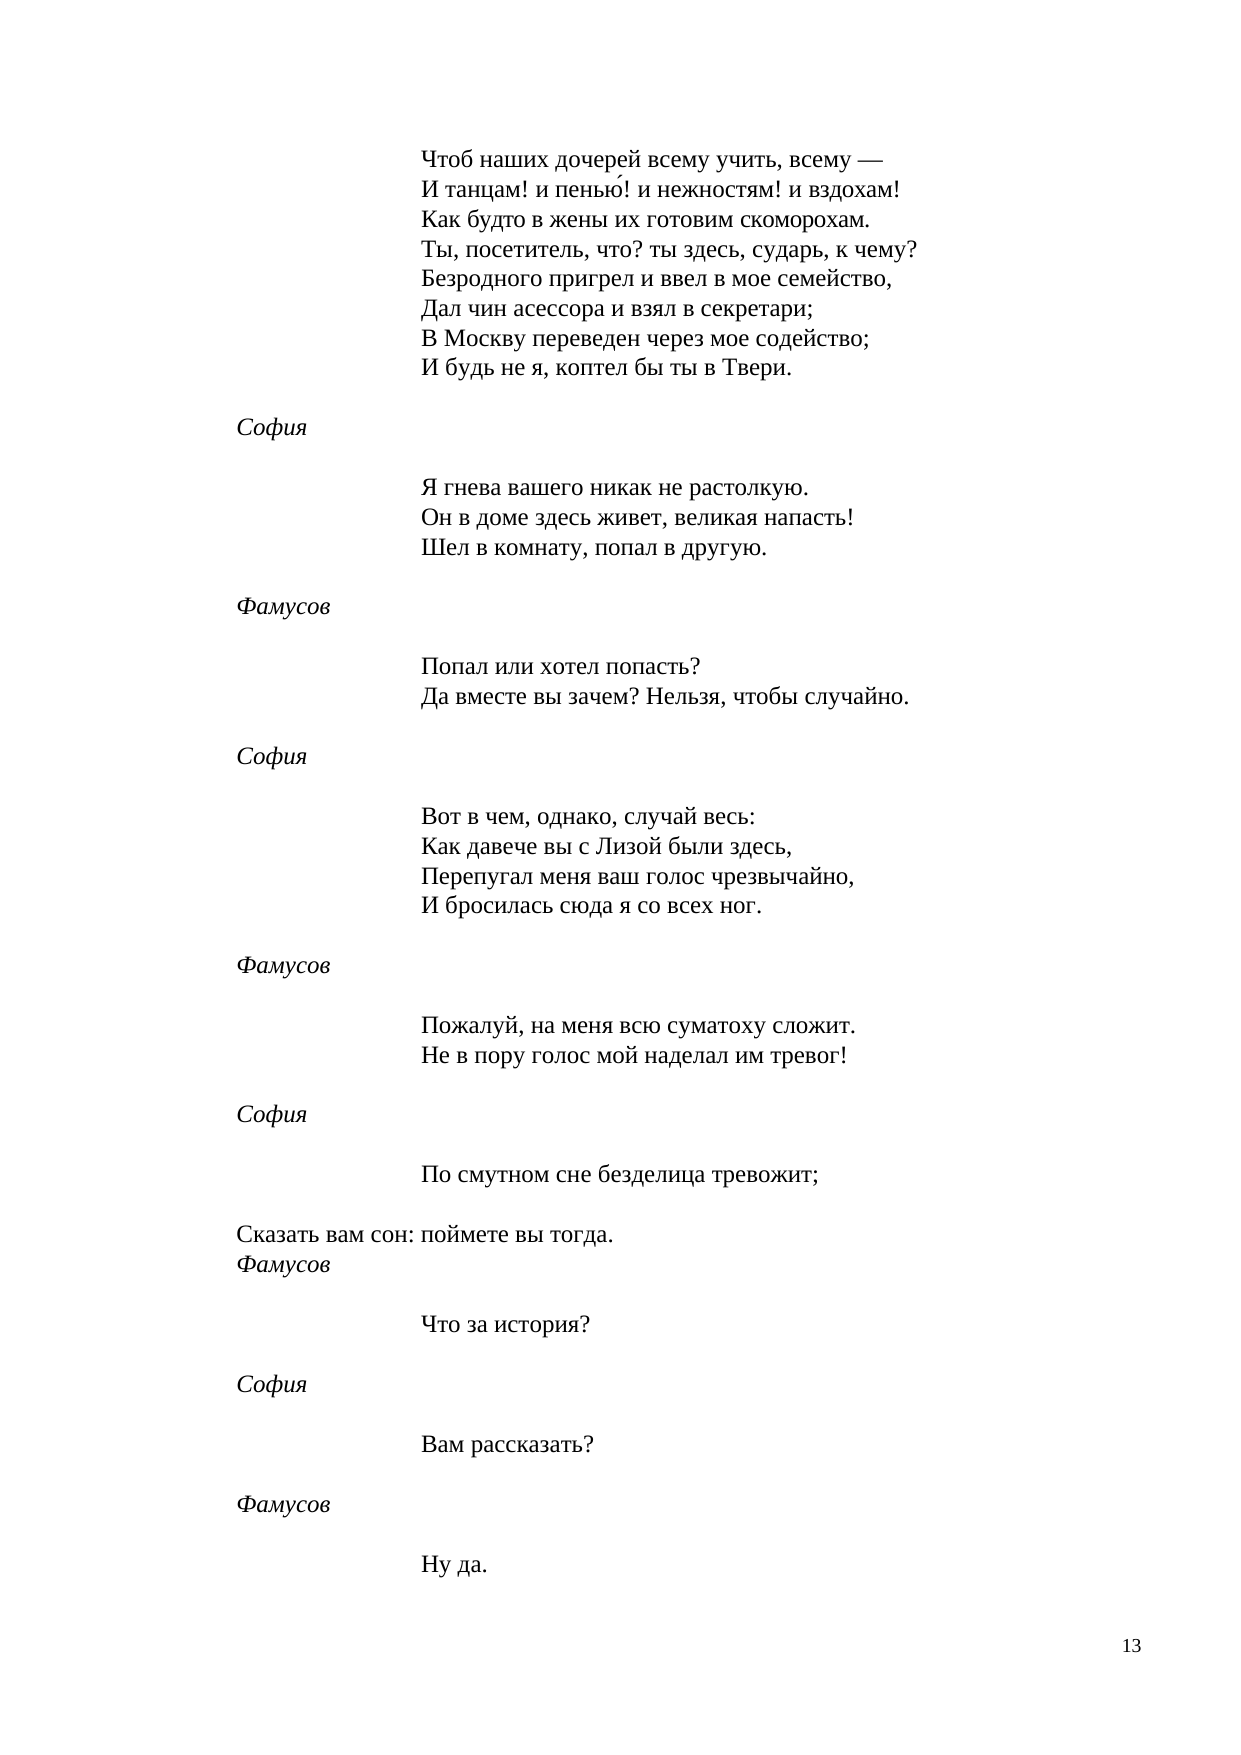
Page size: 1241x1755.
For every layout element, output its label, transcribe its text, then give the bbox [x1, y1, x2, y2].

text Фамусов [236, 1249, 1168, 1278]
text По смутном сне безделица тревожит; [421, 1159, 1168, 1188]
text Он в доме здесь живет, великая напасть! Шел в комнату, попал в другую. [421, 502, 893, 560]
text София [236, 741, 1168, 770]
text Вот в чем, однако, случай весь: Как давече вы с Лизой были здесь, [421, 801, 794, 860]
text Перепугал меня ваш голос чрезвычайно, И бросилась сюда я со всех ног. [421, 861, 857, 919]
text Вам рассказать? [421, 1429, 1168, 1458]
text Я гнева вашего никак не растолкую. [421, 472, 1168, 501]
text София [236, 1369, 1168, 1398]
text В Москву переведен через мое содейство; И будь не я, коптел бы ты в Твери. [421, 323, 881, 381]
text Что за история? [421, 1309, 1168, 1338]
text Да вместе вы зачем? Нельзя, чтобы случайно. [421, 681, 1168, 710]
text Сказать вам сон: поймете вы тогда. [236, 1219, 1168, 1248]
text Ты, посетитель, что? ты здесь, сударь, к чему? Безродного пригрел и ввел в мое семейство, Дал чин асессора и взял в секретари; [421, 234, 926, 322]
text София [236, 412, 1168, 441]
text Пожалуй, на меня всю суматоху сложит. Не в пору голос мой наделал им тревог! [421, 1010, 858, 1068]
text Попал или хотел попасть? [421, 651, 1168, 680]
text Фамусов [236, 591, 1168, 620]
text Фамусов [236, 1489, 1168, 1518]
text София [236, 1099, 1168, 1128]
text Ну да. [421, 1549, 1168, 1578]
text Чтоб наших дочерей всему учить, всему — И танцам! и пенью́! и нежностям! и вздохам! Как будто в жены их готовим скоморохам. [421, 144, 902, 232]
text Фамусов [236, 950, 1168, 979]
